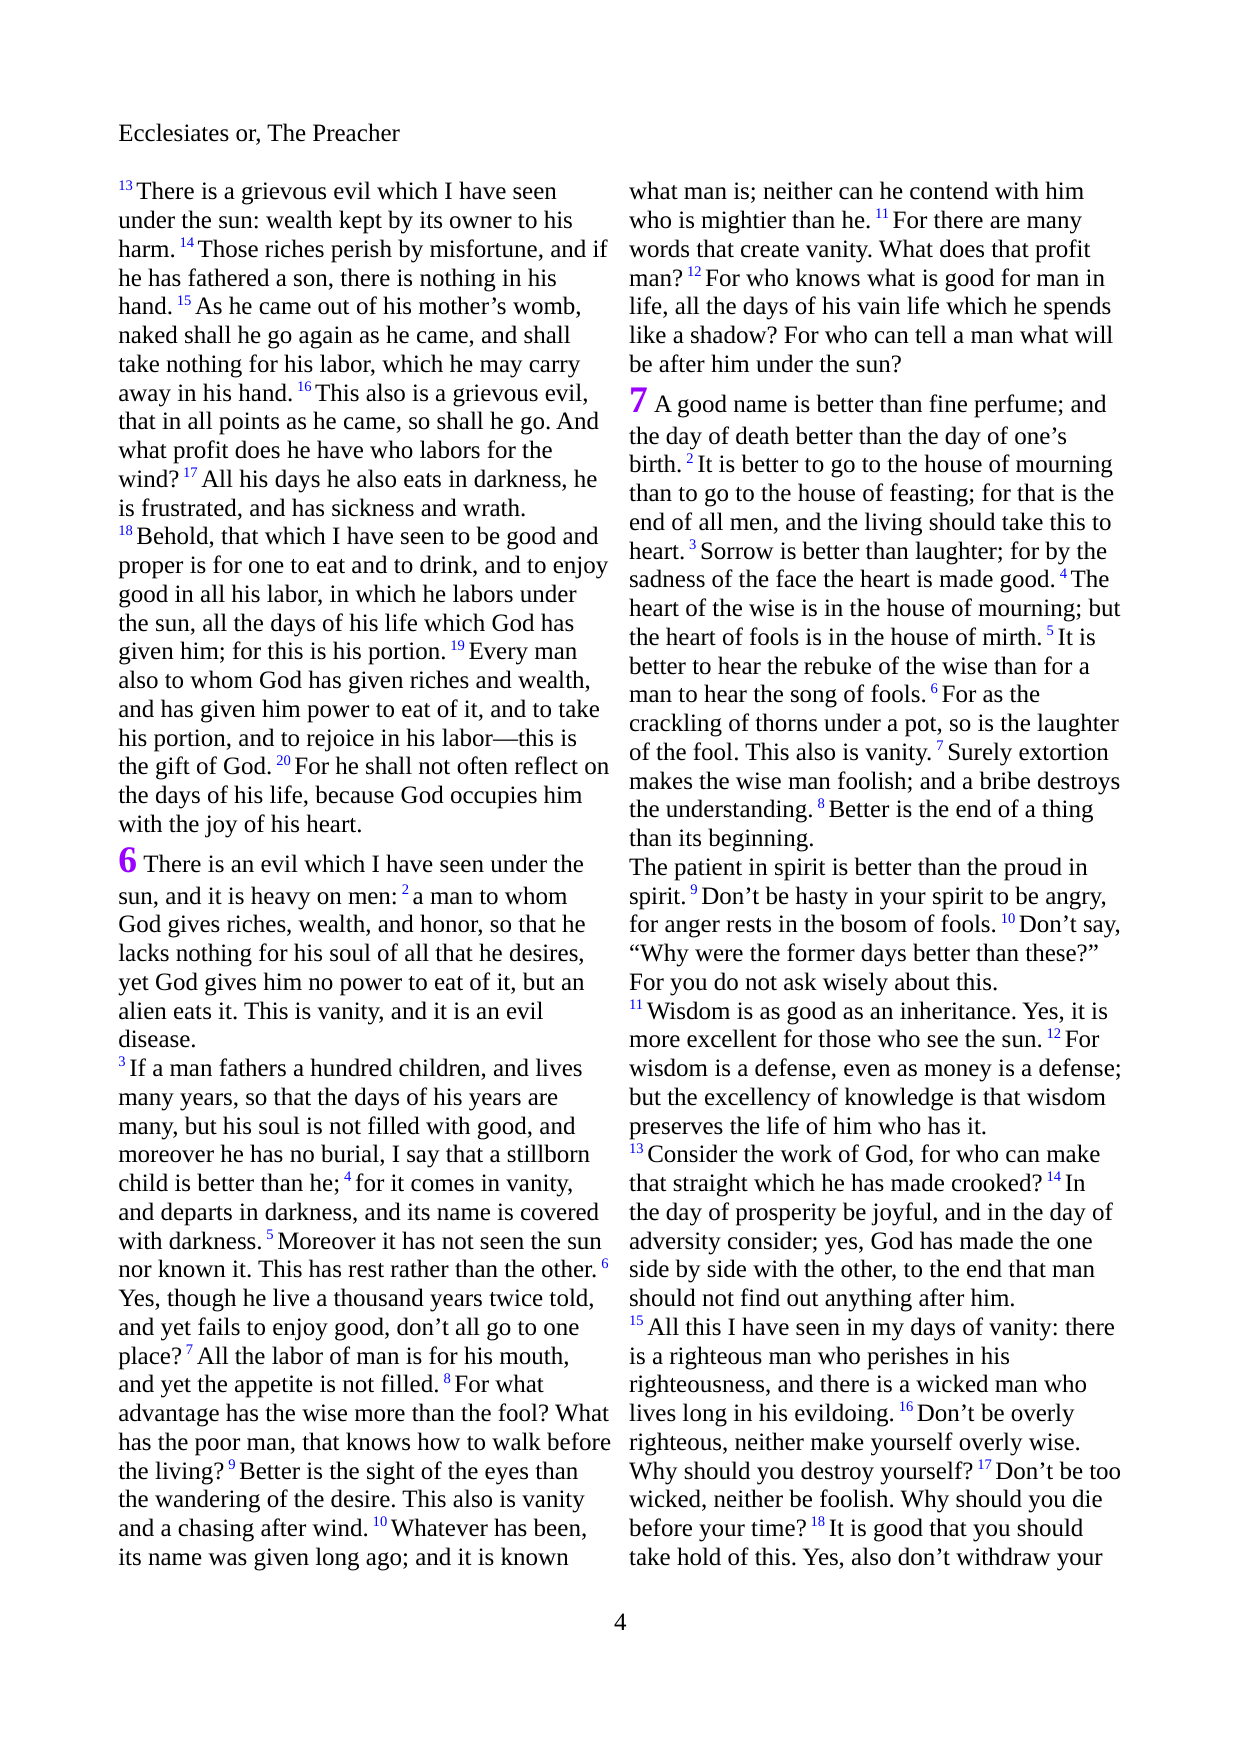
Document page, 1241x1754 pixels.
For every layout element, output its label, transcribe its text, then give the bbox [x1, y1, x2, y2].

text 3 If a man fathers a hundred children, and lives many years, so that the days of his years are many, but his soul is not filled with good, and moreover he has no burial, I say that a stillborn child is better than he; 4 for it comes in vanity, and departs in darkness, and its name is covered with darkness. 5 Moreover it has not seen the sun nor known it. This has rest rather than the other. 6 Yes, though he live a thousand years twice told, and yet fails to enjoy good, don’t all go to one place? 7 All the labor of man is for his mouth, and yet the appetite is not filled. 8 For what advantage has the wise more than the fool? What has the poor man, that knows how to walk before the living? 9 Better is the sight of the eyes than the wandering of the desire. This also is vanity and a chasing after wind. 10 Whatever has been, its name was given long ago; and it is known [118, 1053, 611, 1571]
text 15 All this I have seen in my days of vanity: there is a righteous man who perishes in his righteousness, and there is a wicked man who lives long in his evildoing. 16 Don’t be overly righteous, neither make yourself overly wise. Why should you destroy yourself? 17 Don’t be too wicked, neither be foolish. Why should you die before your time? 18 It is good that you should take hold of this. Yes, also don’t withdraw your [629, 1312, 1122, 1571]
text 18 Behold, that which I have seen to be good and proper is for one to eat and to drink, and to enjoy good in all his labor, in which he labors under the sun, all the days of his life which God has given him; for this is his portion. 19 Every man also to whom God has given riches and wealth, and has given him power to eat of it, and to take his portion, and to rejoice in his labor—this is the gift of God. 20 For he shall not often reflect on the days of his life, because God occupies him with the joy of his heart. [118, 521, 611, 838]
text 6 There is an evil which I have seen under the sun, and it is heavy on men: 2 a man to whom God gives riches, wealth, and honor, so that he lacks nothing for his soul of all that he desires, yet God gives him no power to eat of it, but an alien eats it. This is vanity, and it is an evil disease. [118, 838, 611, 1053]
text The patient in spirit is better than the proud in spirit. 9 Don’t be hasty in your spirit to be angry, for anger rests in the bosom of fools. 10 Don’t say, “Why were the former days better than these?” For you do not ask wisely about this. [629, 852, 1122, 996]
text 7 A good name is better than fine perfume; and the day of death better than the day of one’s birth. 2 It is better to go to the house of mourning than to go to the house of feasting; for that is the end of all men, and the living should take this to heart. 3 Sorrow is better than laughter; for by the sadness of the face the heart is made good. 4 The heart of the wise is in the house of mourning; but the heart of fools is in the house of mirth. 5 It is better to hear the rebuke of the wise than for a man to hear the song of fools. 6 For as the crackling of thorns under a pot, so is the laughter of the fool. This also is vanity. 7 Surely extortion makes the wise man foolish; and a bribe destroys the understanding. 8 Better is the end of a thing than its beginning. [629, 378, 1122, 852]
text 13 Consider the work of God, for who can make that straight which he has made crooked? 14 In the day of prosperity be joyful, and in the day of adversity consider; yes, God has made the one side by side with the other, to the end that man should not find out anything after him. [629, 1139, 1122, 1312]
text 11 Wisdom is as good as an inheritance. Yes, it is more excellent for those who see the sun. 12 For wisdom is a defense, even as money is a defense; but the excellency of knowledge is that wisdom preserves the life of him who has it. [629, 996, 1122, 1139]
text 13 There is a grievous evil which I have seen under the sun: wealth kept by its owner to his harm. 14 Those riches perish by misfortune, and if he has fathered a son, there is nothing in his hand. 15 As he came out of his mother’s womb, naked shall he go again as he came, and shall take nothing for his labor, which he may carry away in his hand. 16 This also is a grievous evil, that in all points as he came, so shall he go. And what profit does he have who labors for the wind? 17 All his days he also eats in darkness, he is frustrated, and has sickness and wrath. [118, 176, 611, 521]
text what man is; neither can he contend with him who is mightier than he. 11 For there are many words that create vanity. What does that profit man? 12 For who knows what is good for man in life, all the days of his vain life which he spends like a shadow? For who can tell a man what will be after him under the sun? [629, 176, 1122, 378]
